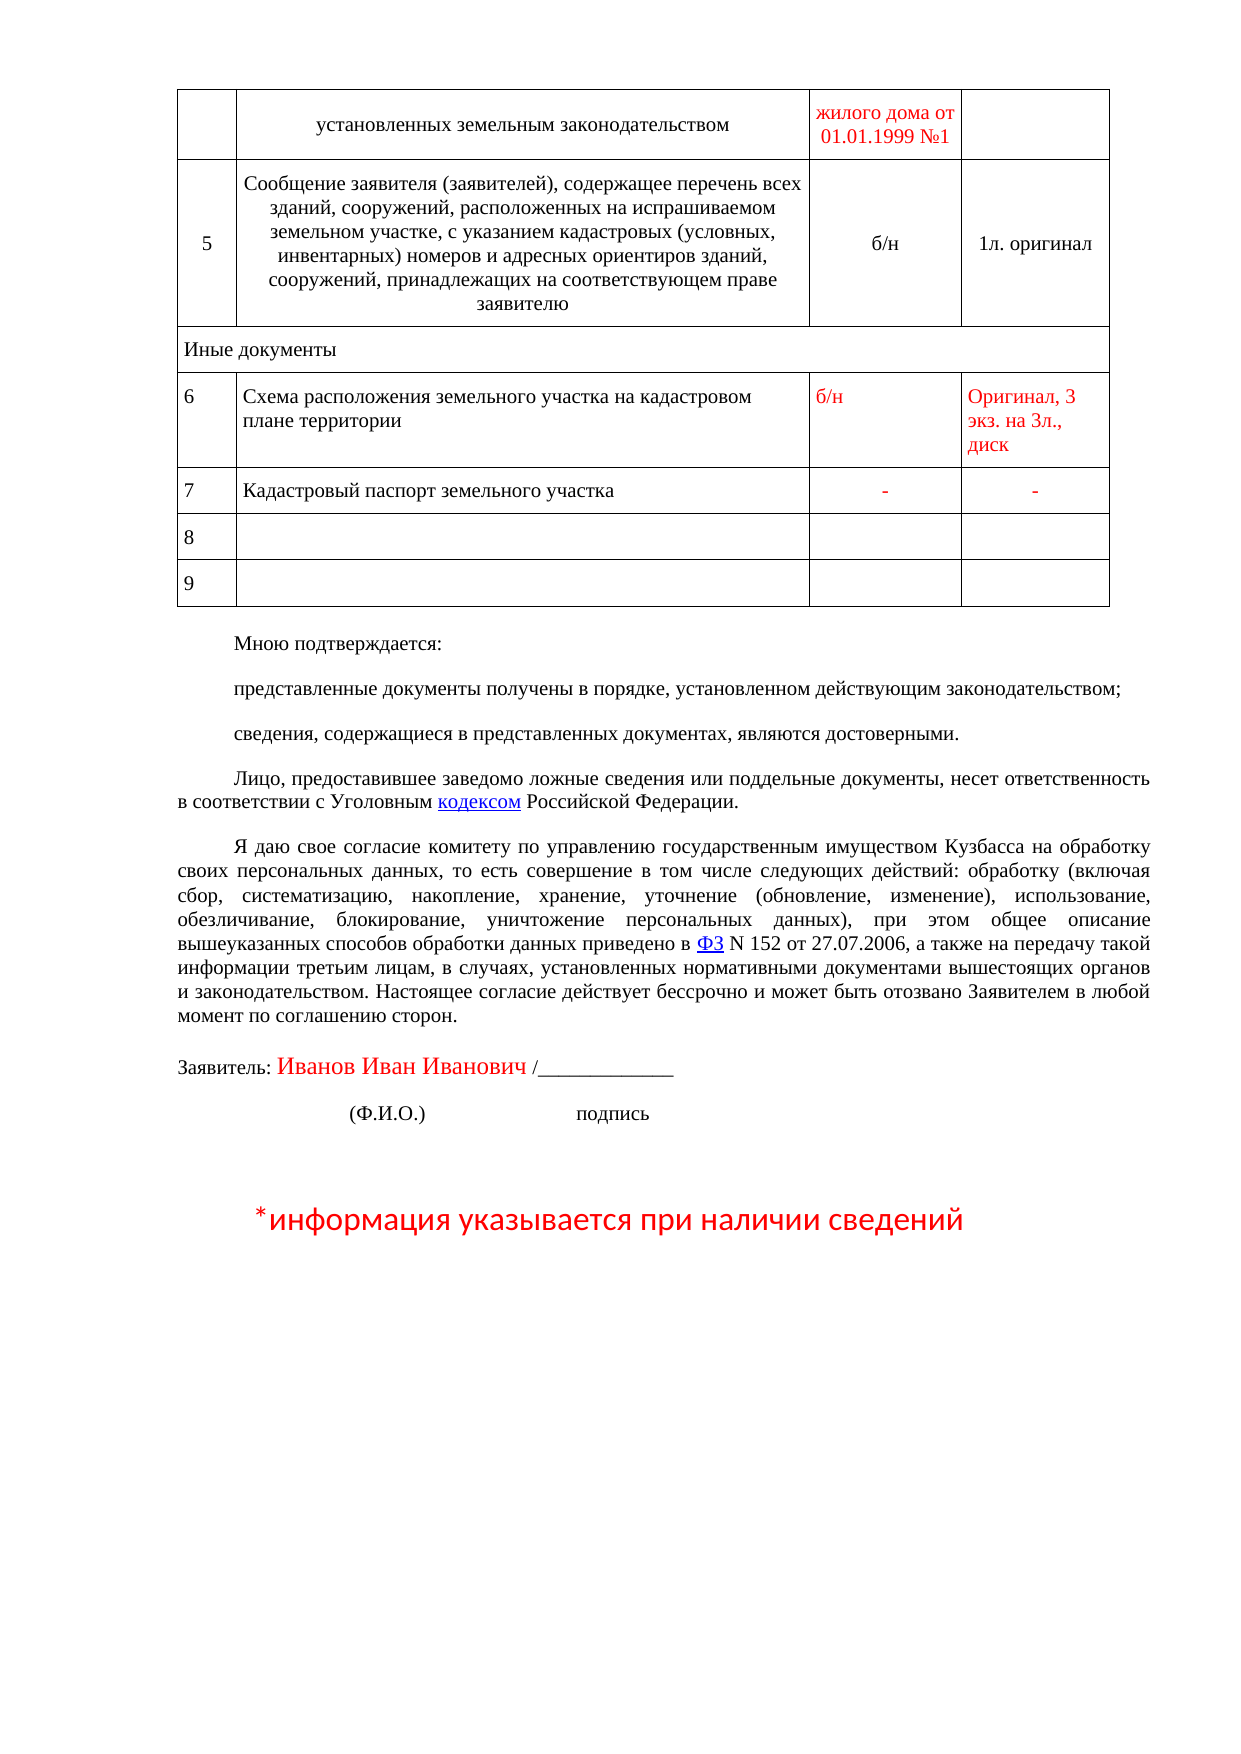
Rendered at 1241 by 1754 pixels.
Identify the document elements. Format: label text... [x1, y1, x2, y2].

table_cell 9 [178, 560, 236, 606]
table_cell [237, 560, 809, 606]
table_cell 8 [178, 514, 236, 559]
table_cell [237, 514, 809, 559]
table_cell Кадастровый паспорт земельного участка [237, 468, 809, 513]
table_cell установленных земельным законодательством [237, 90, 809, 159]
table_cell 1л. оригинал [962, 160, 1109, 326]
text Мною подтверждается: [177, 631, 1152, 655]
table_cell Схема расположения земельного участка на кадастровом плане территории [237, 373, 809, 467]
text (Ф.И.О.) подпись [177, 1101, 1152, 1124]
text Я даю свое согласие комитету по управлению государственным имуществом Кузбасса на обработку своих персональных данных, то есть совершение в том числе следующих действий: обработку (включая сбор, систематизацию, накопление, хранение, уточнение (обновление, изменение), использование, обезличивание, блокирование, уничтожение персональных данных), при этом общее описание вышеуказанных способов обработки данных приведено в ФЗ N 152 от 27.07.2006, а также на передачу такой информации третьим лицам, в случаях, установленных нормативными документами вышестоящих органов и законодательством. Настоящее согласие действует бессрочно и может быть отозвано Заявителем в любой момент по соглашению сторон. [177, 834, 1152, 1027]
table_cell Сообщение заявителя (заявителей), содержащее перечень всех зданий, сооружений, расположенных на испрашиваемом земельном участке, с указанием кадастровых (условных, инвентарных) номеров и адресных ориентиров зданий, сооружений, принадлежащих на соответствующем праве заявителю [237, 160, 809, 326]
text *информация указывается при наличии сведений [252, 1198, 1152, 1239]
table_cell [962, 90, 1109, 159]
table_cell - [962, 468, 1109, 513]
text Лицо, предоставившее заведомо ложные сведения или поддельные документы, несет ответственность в соответствии с Уголовным кодексом Российской Федерации. [177, 765, 1152, 813]
table_cell 5 [178, 160, 236, 326]
table_cell [962, 560, 1109, 606]
table_cell [962, 514, 1109, 559]
text представленные документы получены в порядке, установленном действующим законодательством; [177, 676, 1152, 700]
table_cell б/н [810, 373, 961, 467]
table_cell Иные документы [178, 327, 1109, 372]
table_cell 7 [178, 468, 236, 513]
table_cell [178, 90, 236, 159]
table_cell 6 [178, 373, 236, 467]
table_cell [810, 560, 961, 606]
text Заявитель: Иванов Иван Иванович /_____________ [177, 1051, 1152, 1080]
table_cell - [810, 468, 961, 513]
table_cell б/н [810, 160, 961, 326]
table_cell Оригинал, 3 экз. на 3л., диск [962, 373, 1109, 467]
text сведения, содержащиеся в представленных документах, являются достоверными. [177, 721, 1152, 744]
table_cell жилого дома от 01.01.1999 №1 [810, 90, 961, 159]
table_cell [810, 514, 961, 559]
